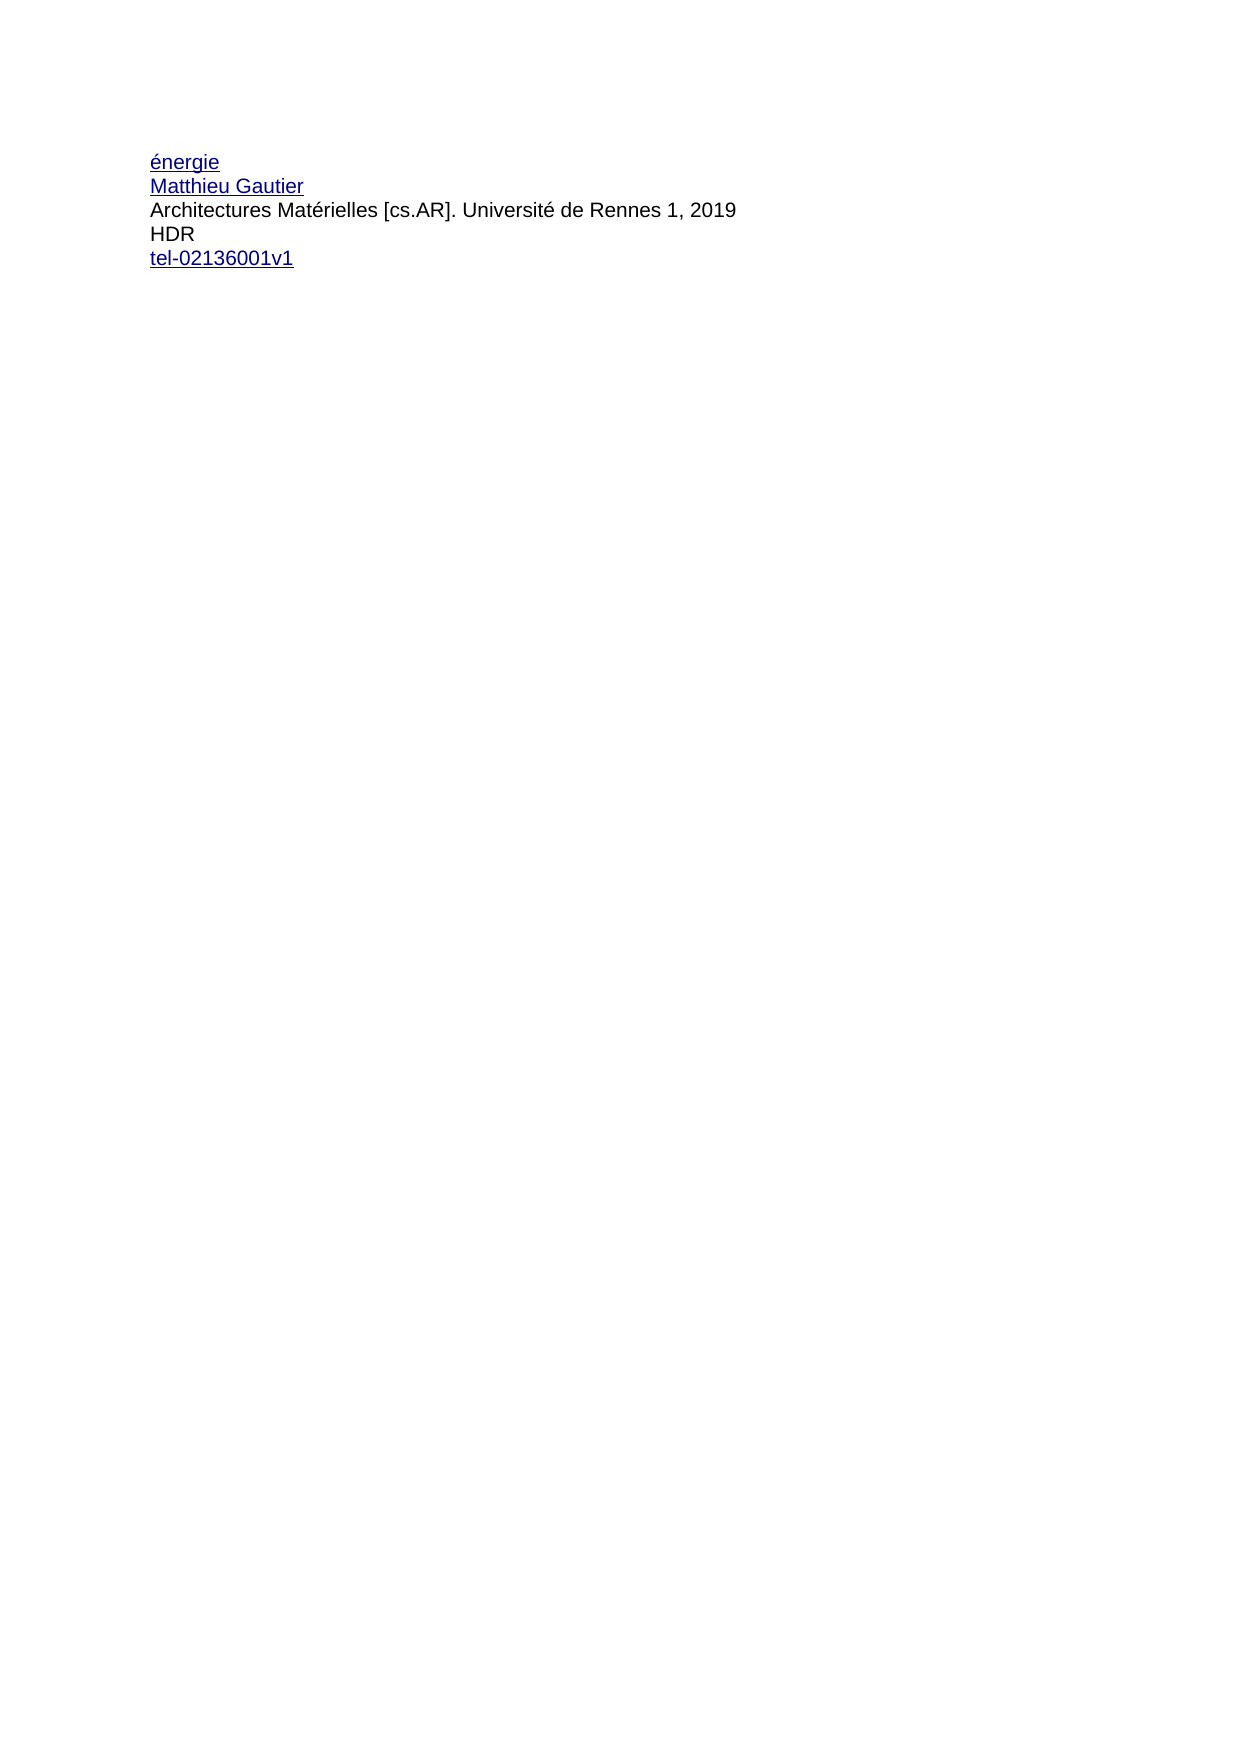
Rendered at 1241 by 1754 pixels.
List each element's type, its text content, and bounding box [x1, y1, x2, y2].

table_header Algorithmes et architectures adaptatifs pour les systèmes de communication sans fil efficaces en énergie Matthieu Gautier Architectures Matérielles [cs.AR]. Université de Rennes 1, 2019 HDR tel-02136001v1 [150, 150, 1090, 270]
